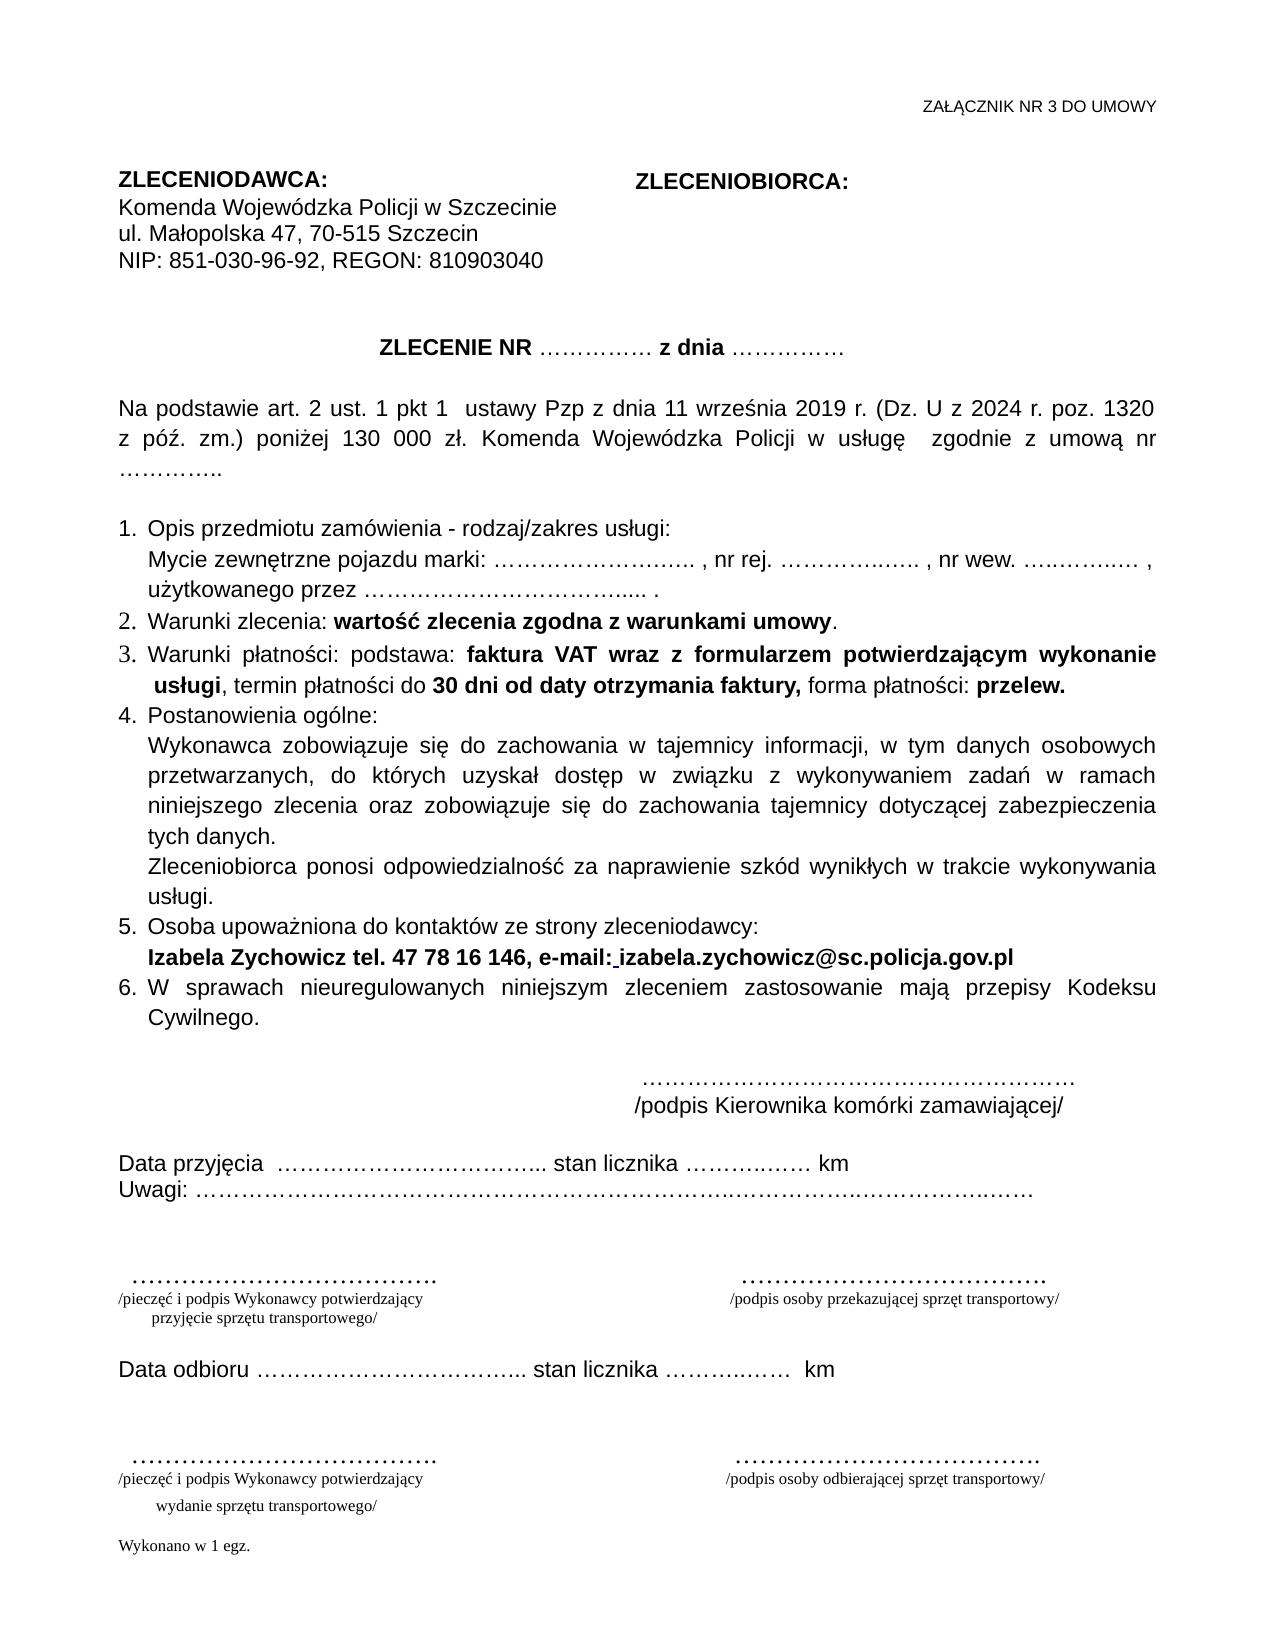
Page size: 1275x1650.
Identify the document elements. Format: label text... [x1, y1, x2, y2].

list Warunki płatności: podstawa: faktura VAT wraz z formularzem potwierdzającym wykonanie usługi, termin płatności do 30 dni od daty otrzymania faktury, forma płatności: przelew. [118, 639, 1157, 698]
text Wykonawca zobowiązuje się do zachowania w tajemnicy informacji, w tym danych osobowych przetwarzanych, do których uzyskał dostęp w związku z wykonywaniem zadań w ramach niniejszego zlecenia oraz zobowiązuje się do zachowania tajemnicy dotyczącej zabezpieczenia tych danych. [148, 732, 1157, 849]
text Izabela Zychowicz tel. 47 78 16 146, e-mail: izabela.zychowicz@sc.policja.gov.pl [148, 943, 1157, 970]
list Postanowienia ogólne: [118, 702, 1157, 728]
text Data przyjęcia ……………………………... stan licznika ………..…… km [118, 1150, 1157, 1176]
text ul. Małopolska 47, 70-515 Szczecin [118, 220, 1157, 247]
text ………………………………. ………………………………. [118, 1440, 1157, 1468]
text NIP: 851-030-96-92, REGON: 810903040 [118, 247, 1157, 273]
text Komenda Wojewódzka Policji w Szczecinie [118, 194, 1157, 220]
text Zleceniobiorca ponosi odpowiedzialność za naprawienie szkód wynikłych w trakcie wykonywania usługi. [148, 853, 1157, 909]
text /podpis Kierownika komórki zamawiającej/ [561, 1092, 1157, 1119]
text /pieczęć i podpis Wykonawcy potwierdzający /podpis osoby odbierającej sprzęt transportowy/ [118, 1468, 1157, 1488]
text ZAŁĄCZNIK NR 3 DO UMOWY [118, 89, 1157, 117]
text Na podstawie art. 2 ust. 1 pkt 1 ustawy Pzp z dnia 11 września 2019 r. (Dz. U z 2024 r. poz. 1320 z póź. zm.) poniżej 130 000 zł. Komenda Wojewódzka Policji w usługę zgodnie z umową nr ………….. [118, 394, 1157, 481]
text Data odbioru ……………………………... stan licznika ………..…… km [118, 1356, 1157, 1382]
text ………………………………………………… [561, 1064, 1157, 1092]
list Osoba upoważniona do kontaktów ze strony zleceniodawcy: [118, 913, 1157, 940]
list Opis przedmiotu zamówienia - rodzaj/zakres usługi: [118, 515, 1157, 542]
text /pieczęć i podpis Wykonawcy potwierdzający /podpis osoby przekazującej sprzęt transportowy/ [118, 1289, 1157, 1308]
text Mycie zewnętrzne pojazdu marki: ………………….….. , nr rej. …………..….. , nr wew. …..……..… , użytkowanego przez ……………………………..... . [148, 546, 1157, 602]
text wydanie sprzętu transportowego/ [118, 1488, 1157, 1516]
text przyjęcie sprzętu transportowego/ [118, 1308, 1157, 1327]
text ZLECENIODAWCA: ZLECENIOBIORCA: [118, 166, 1157, 194]
text ZLECENIE NR …………… z dnia …………… [118, 334, 1157, 361]
text ………………………………. ………………………………. [118, 1260, 1157, 1289]
text Uwagi: ……………………………………………………………..……………..……………..…… [118, 1176, 1157, 1202]
list W sprawach nieuregulowanych niniejszym zleceniem zastosowanie mają przepisy Kodeksu Cywilnego. [118, 974, 1157, 1030]
text Wykonano w 1 egz. [118, 1536, 1157, 1555]
list Warunki zlecenia: wartość zlecenia zgodna z warunkami umowy. [118, 606, 1157, 635]
